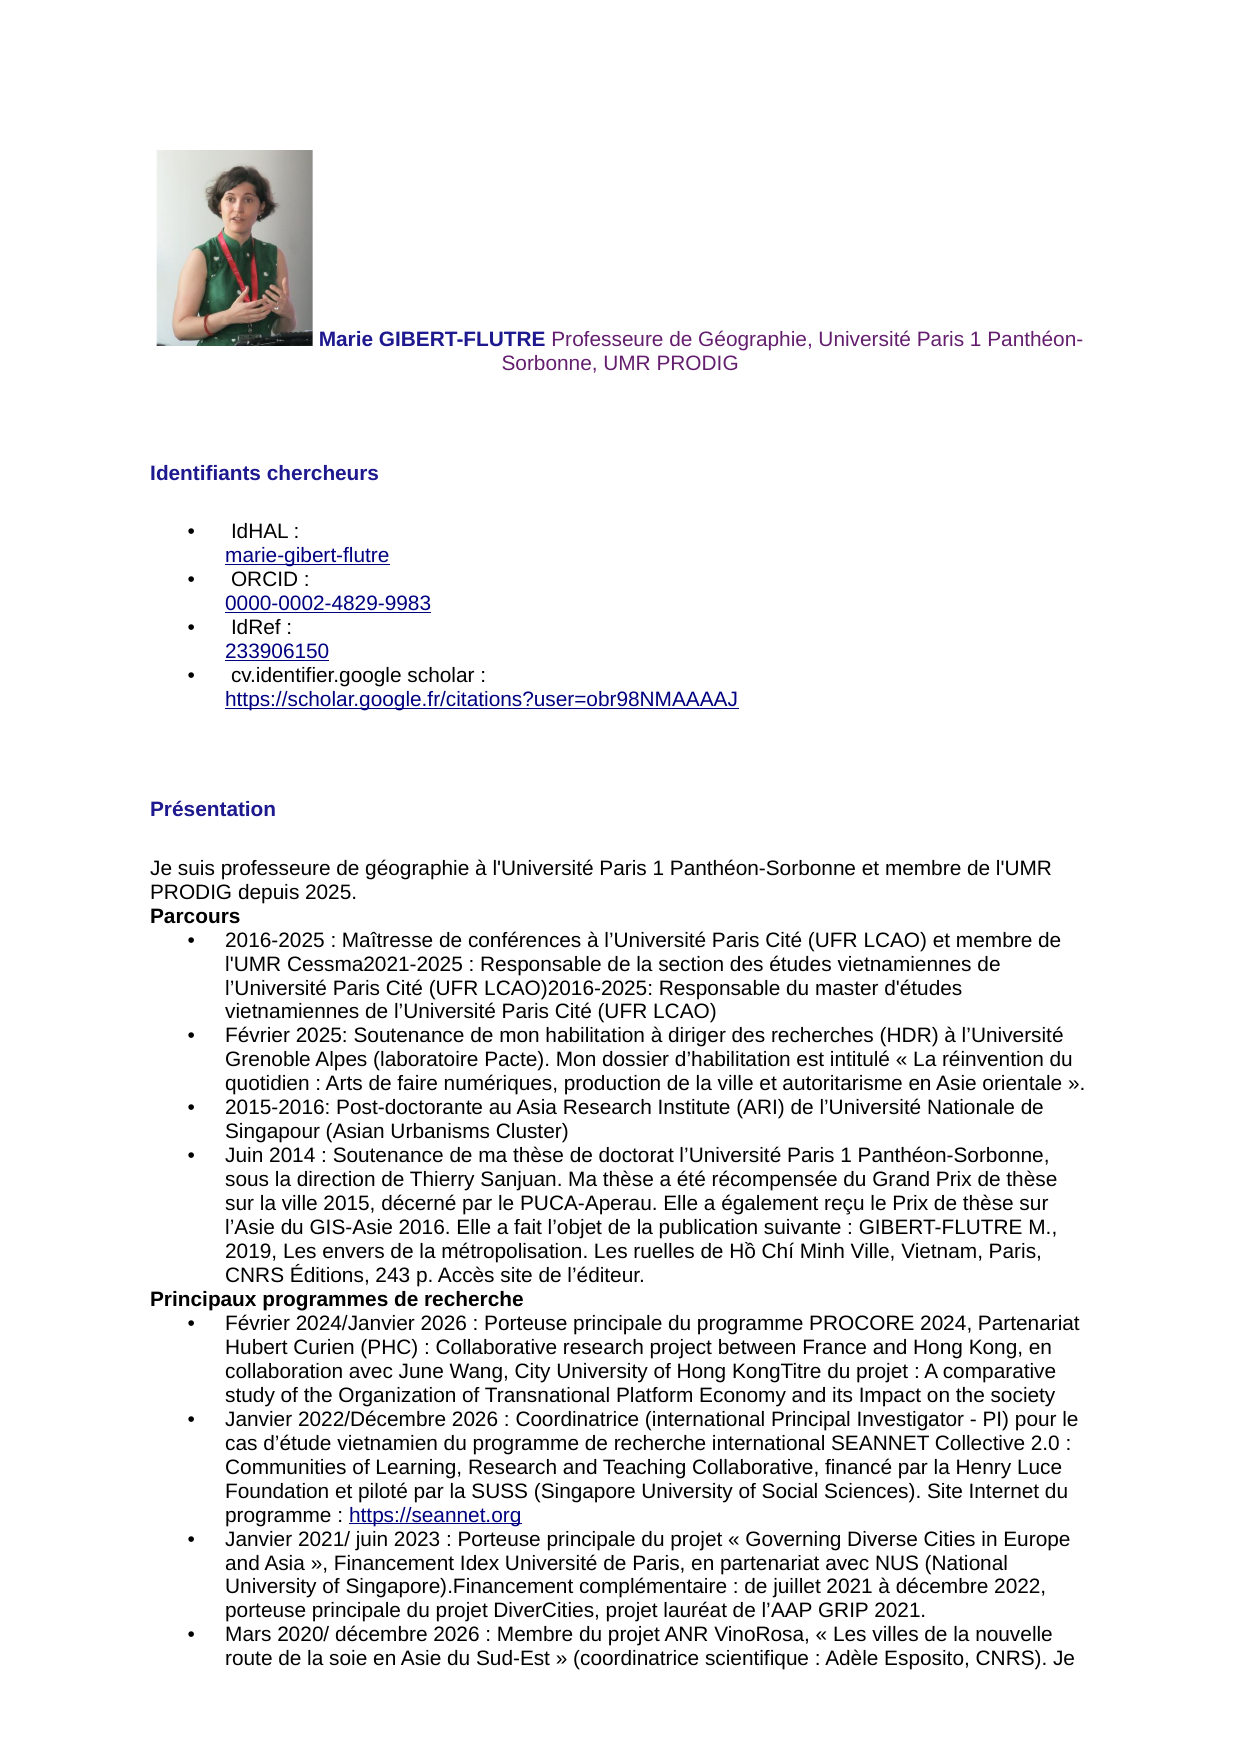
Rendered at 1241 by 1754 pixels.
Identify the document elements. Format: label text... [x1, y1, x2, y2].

list Janvier 2022/Décembre 2026 : Coordinatrice (international Principal Investigator - PI) pour le cas d’étude vietnamien du programme de recherche international SEANNET Collective 2.0 : Communities of Learning, Research and Teaching Collaborative, financé par la Henry Luce Foundation et piloté par la SUSS (Singapore University of Social Sciences). Site Internet du programme : https://seannet.org [187, 1407, 1090, 1526]
subtitle Identifiants chercheurs [150, 461, 1090, 485]
picture [156, 150, 313, 346]
list 2015-2016: Post-doctorante au Asia Research Institute (ARI) de l’Université Nationale de Singapour (Asian Urbanisms Cluster) [187, 1095, 1090, 1143]
list marie-gibert-flutre [187, 543, 1090, 567]
text Parcours [150, 903, 1090, 927]
list 233906150 [187, 639, 1090, 663]
list IdRef : [187, 615, 1090, 639]
list IdHAL : [187, 519, 1090, 543]
subtitle Présentation [150, 797, 1090, 821]
text Principaux programmes de recherche [150, 1287, 1090, 1311]
list 2016-2025 : Maîtresse de conférences à l’Université Paris Cité (UFR LCAO) et membre de l'UMR Cessma2021-2025 : Responsable de la section des études vietnamiennes de l’Université Paris Cité (UFR LCAO)2016-2025: Responsable du master d'études vietnamiennes de l’Université Paris Cité (UFR LCAO) [187, 927, 1090, 1023]
text Je suis professeure de géographie à l'Université Paris 1 Panthéon-Sorbonne et membre de l'UMR PRODIG depuis 2025. [150, 856, 1090, 903]
list Février 2025: Soutenance de mon habilitation à diriger des recherches (HDR) à l’Université Grenoble Alpes (laboratoire Pacte). Mon dossier d’habilitation est intitulé « La réinvention du quotidien : Arts de faire numériques, production de la ville et autoritarisme en Asie orientale ». [187, 1023, 1090, 1095]
subtitle Marie GIBERT-FLUTRE Professeure de Géographie, Université Paris 1 Panthéon-Sorbonne, UMR PRODIG [150, 150, 1090, 374]
list cv.identifier.google scholar : [187, 663, 1090, 687]
list ORCID : [187, 567, 1090, 591]
list 0000-0002-4829-9983 [187, 591, 1090, 615]
list Janvier 2021/ juin 2023 : Porteuse principale du projet « Governing Diverse Cities in Europe and Asia », Financement Idex Université de Paris, en partenariat avec NUS (National University of Singapore).Financement complémentaire : de juillet 2021 à décembre 2022, porteuse principale du projet DiverCities, projet lauréat de l’AAP GRIP 2021. [187, 1526, 1090, 1622]
list Février 2024/Janvier 2026 : Porteuse principale du programme PROCORE 2024, Partenariat Hubert Curien (PHC) : Collaborative research project between France and Hong Kong, en collaboration avec June Wang, City University of Hong KongTitre du projet : A comparative study of the Organization of Transnational Platform Economy and its Impact on the society [187, 1311, 1090, 1407]
list Juin 2014 : Soutenance de ma thèse de doctorat l’Université Paris 1 Panthéon-Sorbonne, sous la direction de Thierry Sanjuan. Ma thèse a été récompensée du Grand Prix de thèse sur la ville 2015, décerné par le PUCA-Aperau. Elle a également reçu le Prix de thèse sur l’Asie du GIS-Asie 2016. Elle a fait l’objet de la publication suivante : GIBERT-FLUTRE M., 2019, Les envers de la métropolisation. Les ruelles de Hồ Chí Minh Ville, Vietnam, Paris, CNRS Éditions, 243 p. Accès site de l’éditeur. [187, 1143, 1090, 1287]
list Mars 2020/ décembre 2026 : Membre du projet ANR VinoRosa, « Les villes de la nouvelle route de la soie en Asie du Sud-Est » (coordinatrice scientifique : Adèle Esposito, CNRS). Je [187, 1622, 1090, 1670]
list https://scholar.google.fr/citations?user=obr98NMAAAAJ [187, 687, 1090, 711]
